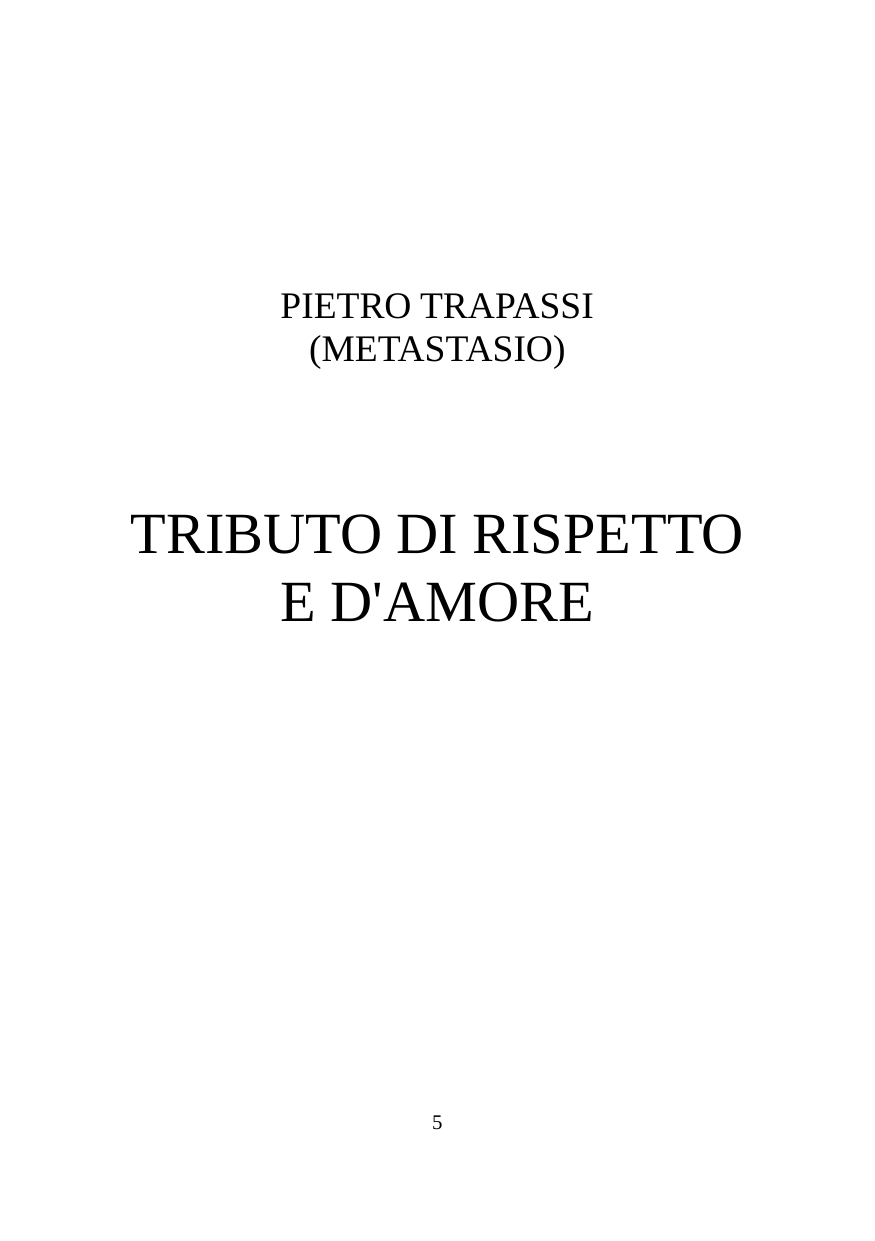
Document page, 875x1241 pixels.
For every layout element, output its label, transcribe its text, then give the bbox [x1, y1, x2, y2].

text PIETRO TRAPASSI (METASTASIO) [106, 283, 768, 369]
subtitle TRIBUTO DI RISPETTO E D'AMORE [106, 499, 768, 634]
